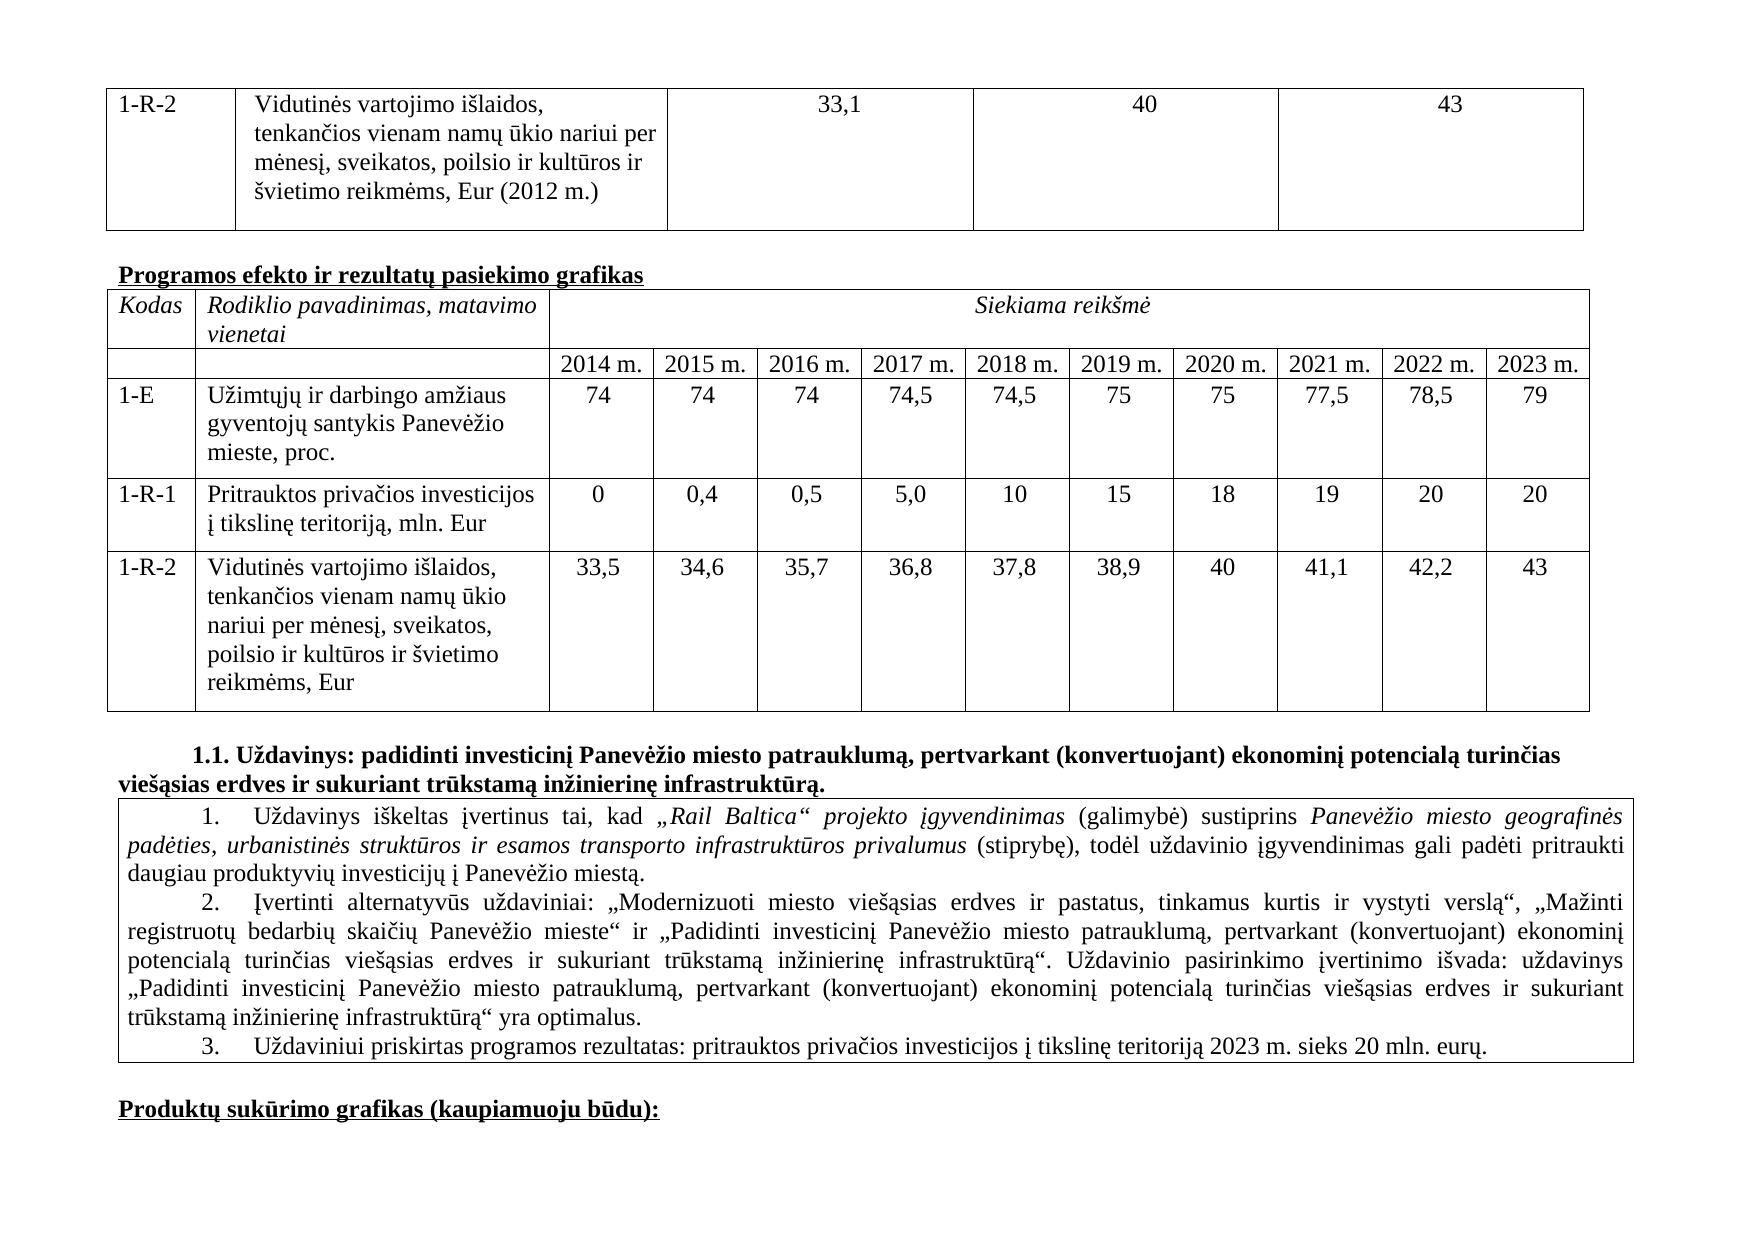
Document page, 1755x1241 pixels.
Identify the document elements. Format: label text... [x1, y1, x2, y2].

table_cell 20 [1383, 479, 1486, 551]
table_header Rodiklio pavadinimas, matavimo vienetai [196, 290, 549, 348]
table_cell 33,1 [668, 89, 973, 230]
table_cell 43 [1487, 552, 1589, 711]
table_cell 0,4 [654, 479, 757, 551]
table_header [862, 290, 966, 348]
table_cell 2022 m. [1383, 349, 1486, 378]
table_cell 79 [1487, 379, 1589, 478]
table_cell 74 [654, 379, 757, 478]
table_cell [196, 349, 549, 378]
table_cell 78,5 [1383, 379, 1486, 478]
table_cell 2018 m. [966, 349, 1069, 378]
table_cell 2021 m. [1278, 349, 1382, 378]
table_cell 2015 m. [654, 349, 757, 378]
table_cell 40 [1174, 552, 1277, 711]
table_cell 2014 m. [550, 349, 653, 378]
table_cell 38,9 [1070, 552, 1173, 711]
text 3. Uždaviniui priskirtas programos rezultatas: pritrauktos privačios investicijos į tikslinę teritoriją 2023 m. sieks 20 mln. eurų. [119, 1028, 1633, 1062]
table_cell Užimtųjų ir darbingo amžiaus gyventojų santykis Panevėžio mieste, proc. [196, 379, 549, 478]
table_cell Pritrauktos privačios investicijos į tikslinę teritoriją, mln. Eur [196, 479, 549, 551]
table_cell 2016 m. [758, 349, 861, 378]
table_cell 0 [550, 479, 653, 551]
table_header [1382, 290, 1486, 348]
text 1.1. Uždavinys: padidinti investicinį Panevėžio miesto patrauklumą, pertvarkant (konvertuojant) ekonominį potencialą turinčias viešąsias erdves ir sukuriant trūkstamą inžinierinę infrastruktūrą. [118, 740, 1636, 798]
table_cell 2023 m. [1487, 349, 1589, 378]
table_cell 2020 m. [1174, 349, 1277, 378]
table_cell 33,5 [550, 552, 653, 711]
table_cell 75 [1070, 379, 1173, 478]
table_cell 0,5 [758, 479, 861, 551]
table_cell 75 [1174, 379, 1277, 478]
table_cell 43 [1279, 89, 1583, 230]
text Programos efekto ir rezultatų pasiekimo grafikas [118, 260, 1636, 288]
table_cell 74 [758, 379, 861, 478]
table_header [653, 290, 757, 348]
table_cell 2017 m. [862, 349, 965, 378]
table_cell 1-E [108, 379, 195, 478]
table_cell 35,7 [758, 552, 861, 711]
table_header Siekiama reikšmė [966, 290, 1174, 348]
table_header [550, 290, 653, 348]
table_cell 42,2 [1383, 552, 1486, 711]
table_header [1486, 290, 1589, 348]
table_cell Vidutinės vartojimo išlaidos, tenkančios vienam namų ūkio nariui per mėnesį, sveikatos, poilsio ir kultūros ir švietimo reikmėms, Eur (2012 m.) [236, 89, 667, 230]
table_cell 37,8 [966, 552, 1069, 711]
table_header [758, 290, 862, 348]
text 1. Uždavinys iškeltas įvertinus tai, kad „Rail Baltica“ projekto įgyvendinimas (galimybė) sustiprins Panevėžio miesto geografinės padėties, urbanistinės struktūros ir esamos transporto infrastruktūros privalumus (stiprybę), todėl uždavinio įgyvendinimas gali padėti pritraukti daugiau produktyvių investicijų į Panevėžio miestą. [119, 799, 1633, 884]
table_header Kodas [108, 290, 195, 348]
table_cell 74,5 [862, 379, 965, 478]
text 2. Įvertinti alternatyvūs uždaviniai: „Modernizuoti miesto viešąsias erdves ir pastatus, tinkamus kurtis ir vystyti verslą“, „Mažinti registruotų bedarbių skaičių Panevėžio mieste“ ir „Padidinti investicinį Panevėžio miesto patrauklumą, pertvarkant (konvertuojant) ekonominį potencialą turinčias viešąsias erdves ir sukuriant trūkstamą inžinierinę infrastruktūrą“. Uždavinio pasirinkimo įvertinimo išvada: uždavinys „Padidinti investicinį Panevėžio miesto patrauklumą, pertvarkant (konvertuojant) ekonominį potencialą turinčias viešąsias erdves ir sukuriant trūkstamą inžinierinę infrastruktūrą“ yra optimalus. [119, 884, 1633, 1028]
table_cell 5,0 [862, 479, 965, 551]
table_cell 20 [1487, 479, 1589, 551]
table_cell [108, 349, 195, 378]
table_cell 34,6 [654, 552, 757, 711]
table_cell 1-R-1 [108, 479, 195, 551]
table_cell 10 [966, 479, 1069, 551]
table_header [1174, 290, 1278, 348]
table_cell 19 [1278, 479, 1382, 551]
table_cell 74 [550, 379, 653, 478]
table_cell 74,5 [966, 379, 1069, 478]
table_cell 1-R-2 [107, 89, 235, 230]
table_cell 18 [1174, 479, 1277, 551]
table_cell 1-R-2 [108, 552, 195, 711]
table_header [1278, 290, 1382, 348]
table_cell 2019 m. [1070, 349, 1173, 378]
table_cell 41,1 [1278, 552, 1382, 711]
table_cell Vidutinės vartojimo išlaidos, tenkančios vienam namų ūkio nariui per mėnesį, sveikatos, poilsio ir kultūros ir švietimo reikmėms, Eur [196, 552, 549, 711]
table_cell 40 [974, 89, 1278, 230]
table_cell 77,5 [1278, 379, 1382, 478]
text Produktų sukūrimo grafikas (kaupiamuoju būdu): [118, 1094, 1636, 1122]
table_cell 36,8 [862, 552, 965, 711]
table_cell 15 [1070, 479, 1173, 551]
